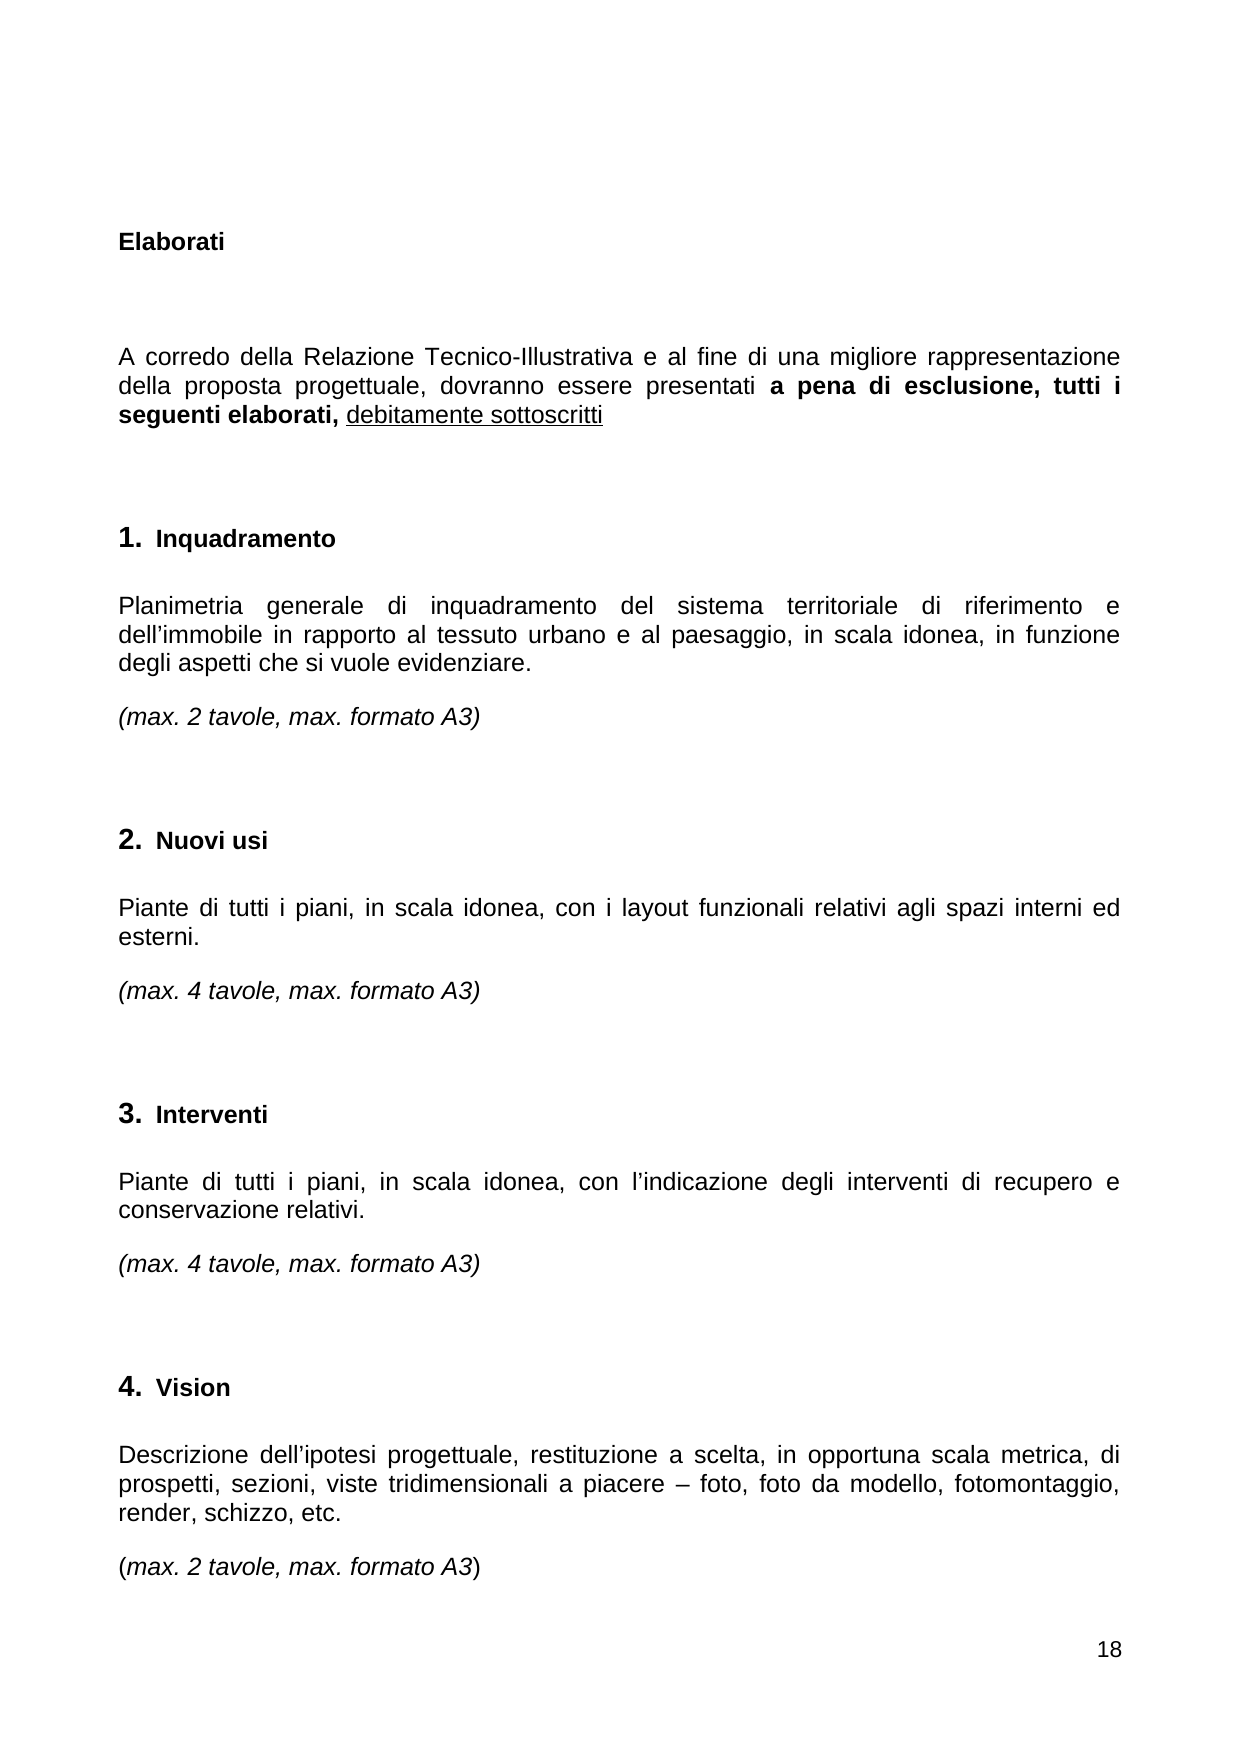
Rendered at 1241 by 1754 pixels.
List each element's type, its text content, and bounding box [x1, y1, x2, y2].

text A corredo della Relazione Tecnico-Illustrativa e al fine di una migliore rappresentazione della proposta progettuale, dovranno essere presentati a pena di esclusione, tutti i seguenti elaborati, debitamente sottoscritti [118, 342, 1122, 428]
list Interventi [118, 1096, 1122, 1129]
text (max. 2 tavole, max. formato A3) [118, 702, 1122, 731]
text (max. 4 tavole, max. formato A3) [118, 976, 1122, 1004]
text (max. 4 tavole, max. formato A3) [118, 1249, 1122, 1278]
text Piante di tutti i piani, in scala idonea, con l’indicazione degli interventi di recupero e conservazione relativi. [118, 1167, 1122, 1224]
text Planimetria generale di inquadramento del sistema territoriale di riferimento e dell’immobile in rapporto al tessuto urbano e al paesaggio, in scala idonea, in funzione degli aspetti che si vuole evidenziare. [118, 591, 1122, 677]
text (max. 2 tavole, max. formato A3) [118, 1551, 1122, 1580]
list Vision [118, 1369, 1122, 1403]
text Elaborati [118, 226, 1122, 255]
list Nuovi usi [118, 822, 1122, 856]
list Inquadramento [118, 520, 1122, 553]
text Descrizione dell’ipotesi progettuale, restituzione a scelta, in opportuna scala metrica, di prospetti, sezioni, viste tridimensionali a piacere – foto, foto da modello, fotomontaggio, render, schizzo, etc. [118, 1440, 1122, 1526]
text Piante di tutti i piani, in scala idonea, con i layout funzionali relativi agli spazi interni ed esterni. [118, 893, 1122, 951]
